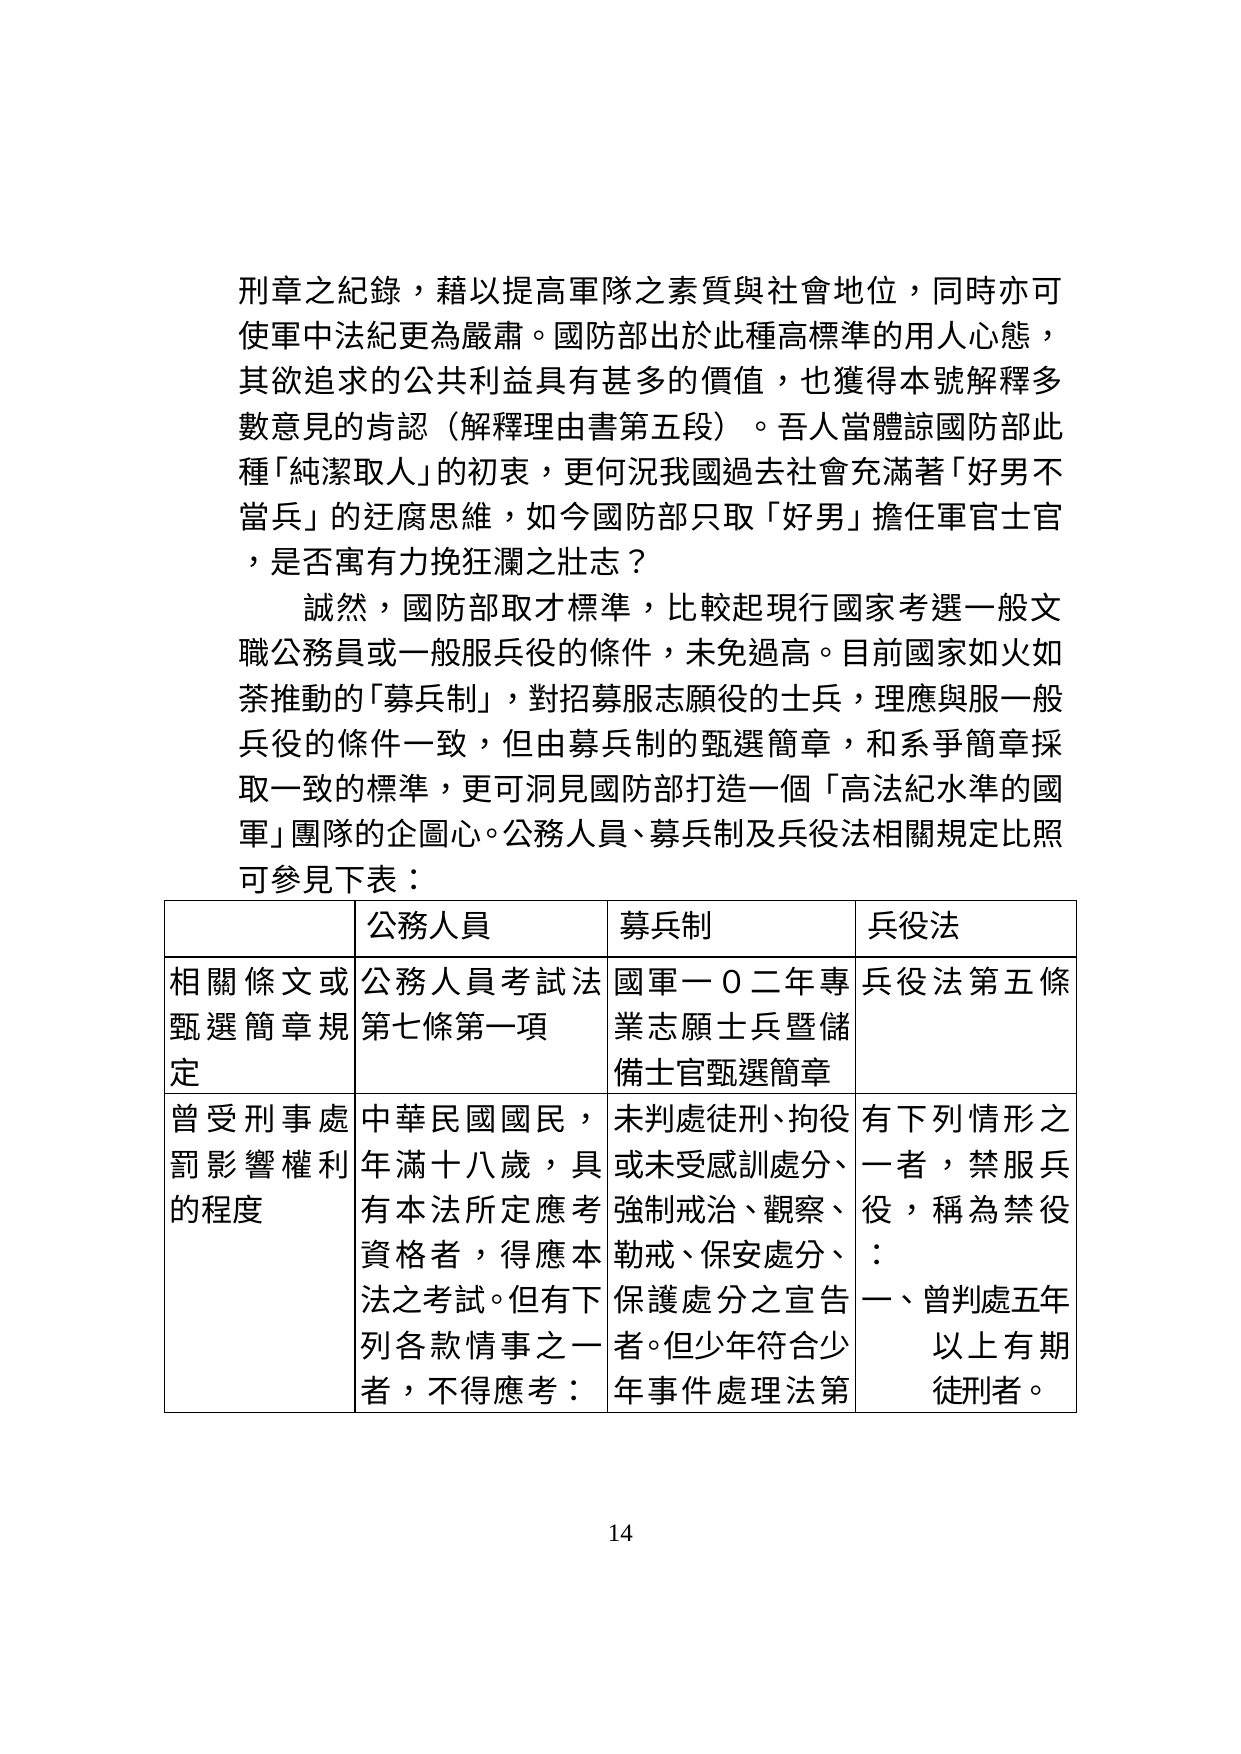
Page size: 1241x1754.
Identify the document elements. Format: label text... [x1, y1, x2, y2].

table_cell 有下列情形之一者，禁服兵役，稱為禁役： 一、曾判處五年以上有期徒刑者。 [856, 1094, 1076, 1412]
table_cell 中華民國國民，年滿十八歲，具有本法所定應考資格者，得應本法之考試。但有下列各款情事之一者，不得應考： [356, 1094, 607, 1412]
table_cell 國軍一０二年專業志願士兵暨儲備士官甄選簡章 [608, 958, 855, 1093]
table_cell 未判處徒刑、拘役或未受感訓處分、強制戒治、觀察、勒戒、保安處分、保護處分之宣告者。但少年符合少年事件處理法第 [608, 1094, 855, 1412]
table_cell 公務人員考試法第七條第一項 [356, 958, 607, 1093]
table_cell 曾受刑事處罰影響權利的程度 [165, 1094, 354, 1412]
table_header 兵役法 [856, 901, 1076, 956]
table_header 公務人員 [356, 901, 607, 956]
text 誠然，國防部取才標準，比較起現行國家考選一般文職公務員或一般服兵役的條件，未免過高。目前國家如火如荼推動的「募兵制」，對招募服志願役的士兵，理應與服一般兵役的條件一致，但由募兵制的甄選簡章，和系爭簡章採取一致的標準，更可洞見國防部打造一個「高法紀水準的國軍」團隊的企圖心。公務人員、募兵制及兵役法相關規定比照可參見下表： [238, 583, 1063, 900]
table_cell 兵役法第五條 [856, 958, 1076, 1093]
text 刑章之紀錄，藉以提高軍隊之素質與社會地位，同時亦可使軍中法紀更為嚴肅。國防部出於此種高標準的用人心態，其欲追求的公共利益具有甚多的價值，也獲得本號解釋多數意見的肯認（解釋理由書第五段）。吾人當體諒國防部此種「純潔取人」的初衷，更何況我國過去社會充滿著「好男不當兵」的迂腐思維，如今國防部只取「好男」擔任軍官士官，是否寓有力挽狂瀾之壯志？ [238, 266, 1063, 583]
table_header 募兵制 [608, 901, 855, 956]
table_header [165, 901, 354, 956]
table_cell 相關條文或甄選簡章規定 [165, 958, 354, 1093]
